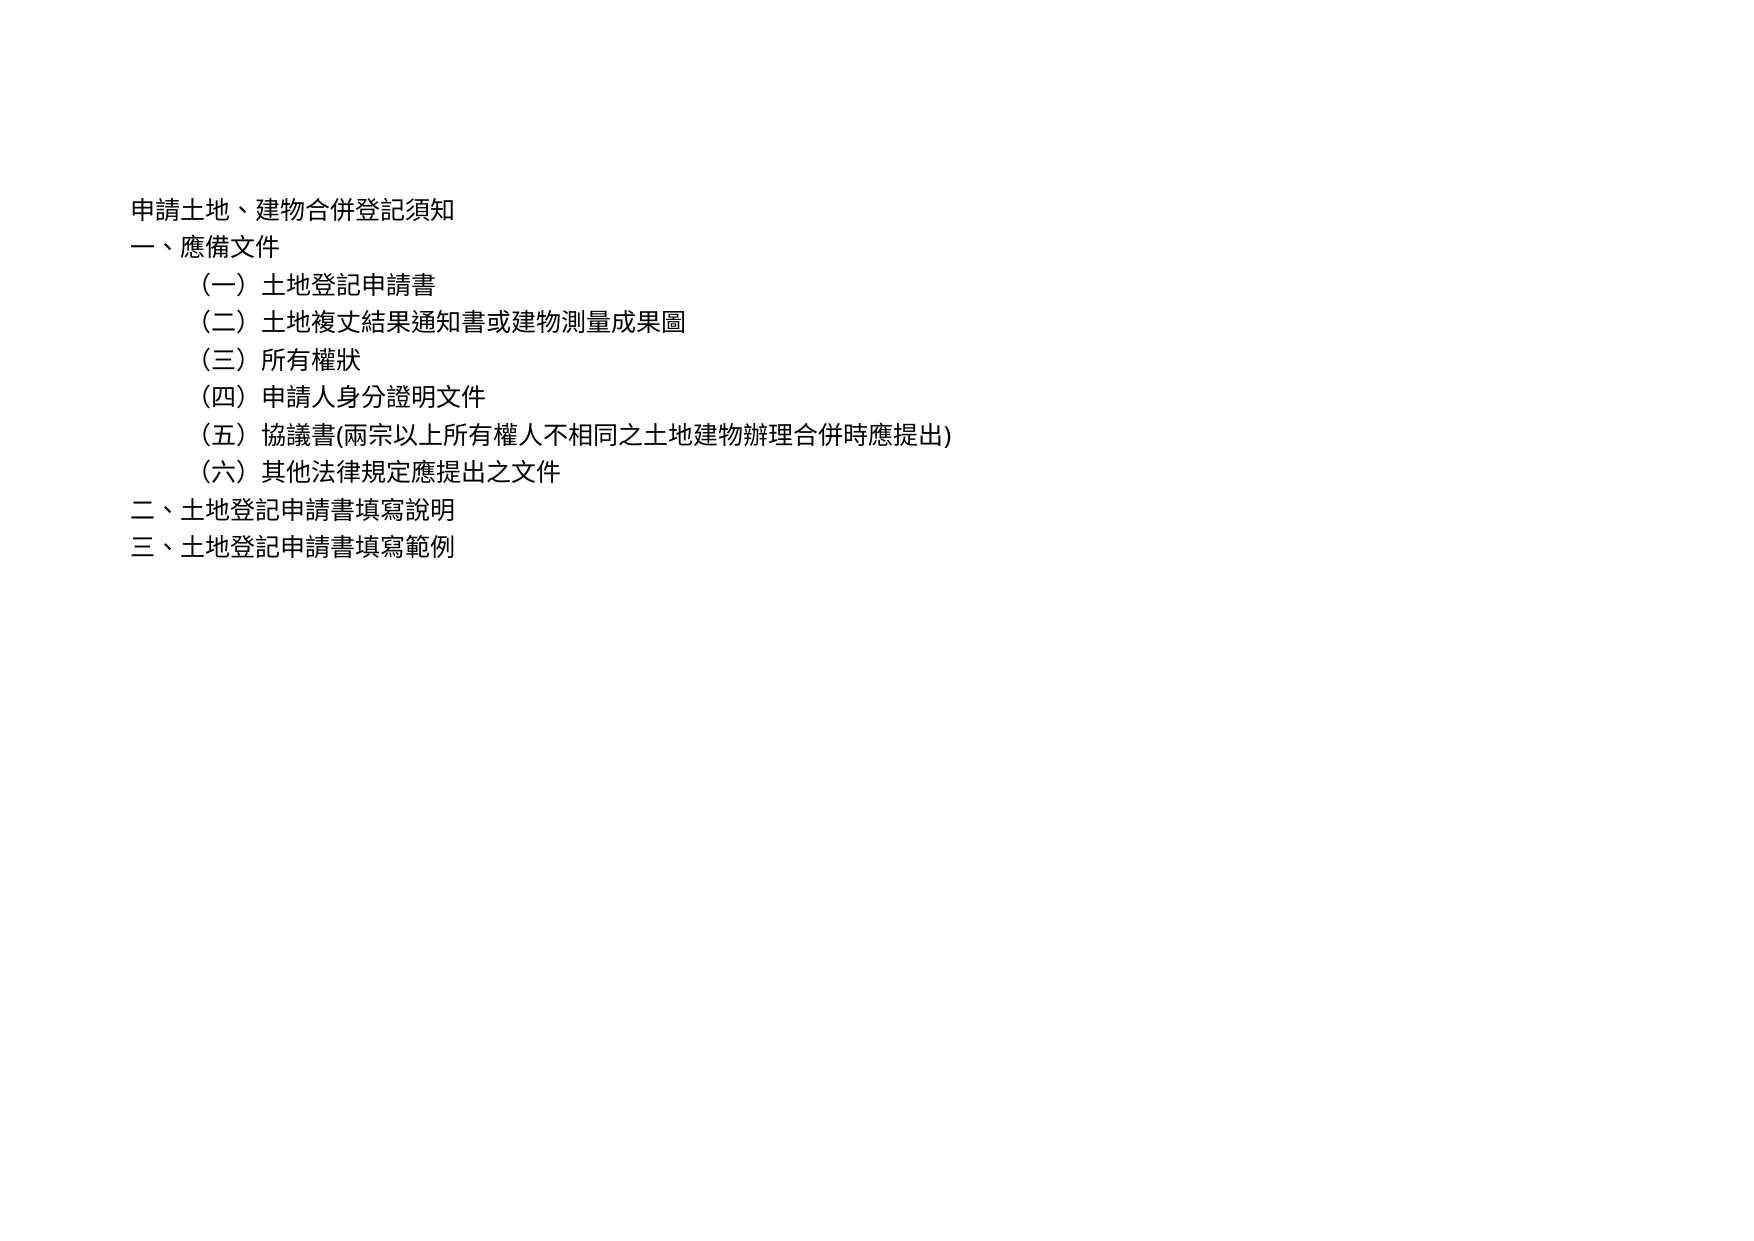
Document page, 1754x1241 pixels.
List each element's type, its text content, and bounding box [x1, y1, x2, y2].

text 申請土地、建物合併登記須知 [130, 190, 1624, 227]
text 二、土地登記申請書填寫說明 [130, 490, 1624, 527]
text 一、應備文件 [130, 227, 1624, 265]
text （四）申請人身分證明文件 [130, 377, 1624, 415]
text （二）土地複丈結果通知書或建物測量成果圖 [130, 302, 1624, 340]
text （三）所有權狀 [130, 340, 1624, 377]
text （六）其他法律規定應提出之文件 [130, 452, 1624, 490]
text （五）協議書(兩宗以上所有權人不相同之土地建物辦理合併時應提出) [130, 415, 1624, 452]
text 三、土地登記申請書填寫範例 [130, 527, 1624, 565]
text （一）土地登記申請書 [130, 265, 1624, 302]
